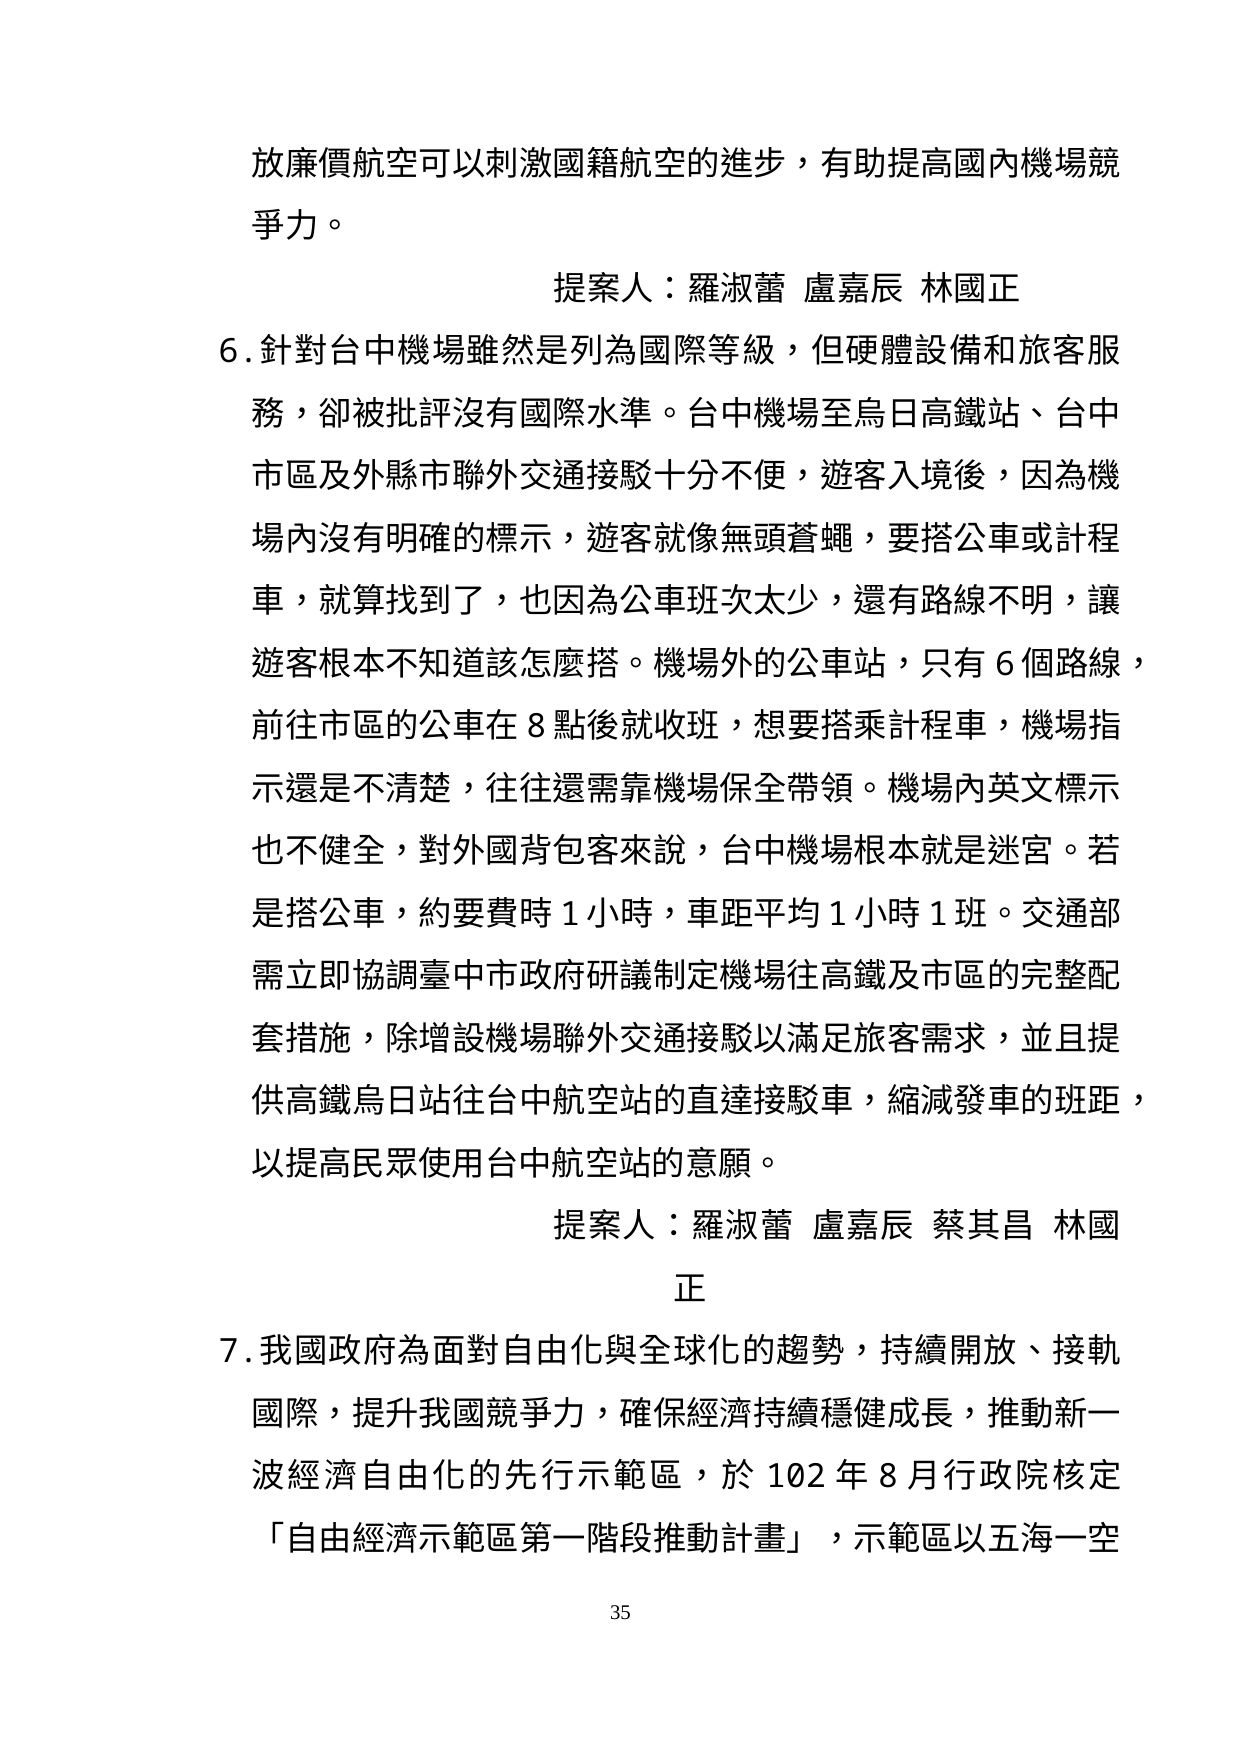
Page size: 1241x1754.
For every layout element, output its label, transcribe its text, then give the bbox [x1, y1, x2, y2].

text 6.針對台中機場雖然是列為國際等級，但硬體設備和旅客服務，卻被批評沒有國際水準。台中機場至烏日高鐵站、台中市區及外縣市聯外交通接駁十分不便，遊客入境後，因為機場內沒有明確的標示，遊客就像無頭蒼蠅，要搭公車或計程車，就算找到了，也因為公車班次太少，還有路線不明，讓遊客根本不知道該怎麼搭。機場外的公車站，只有6個路線，前往市區的公車在8點後就收班，想要搭乘計程車，機場指示還是不清楚，往往還需靠機場保全帶領。機場內英文標示也不健全，對外國背包客來說，台中機場根本就是迷宮。若是搭公車，約要費時1小時，車距平均1小時1班。交通部需立即協調臺中市政府研議制定機場往高鐵及市區的完整配套措施，除增設機場聯外交通接駁以滿足旅客需求，並且提供高鐵烏日站往台中航空站的直達接駁車，縮減發車的班距，以提高民眾使用台中航空站的意願。 [218, 307, 1122, 1182]
text 提案人：羅淑蕾 盧嘉辰 蔡其昌 林國正 [554, 1182, 1122, 1307]
text 提案人：羅淑蕾 盧嘉辰 林國正 [554, 244, 1122, 307]
text 放廉價航空可以刺激國籍航空的進步，有助提高國內機場競爭力。 [218, 119, 1122, 244]
text 7.我國政府為面對自由化與全球化的趨勢，持續開放、接軌國際，提升我國競爭力，確保經濟持續穩健成長，推動新一波經濟自由化的先行示範區，於102年8月行政院核定「自由經濟示範區第一階段推動計畫」，示範區以五海一空 [218, 1307, 1122, 1557]
